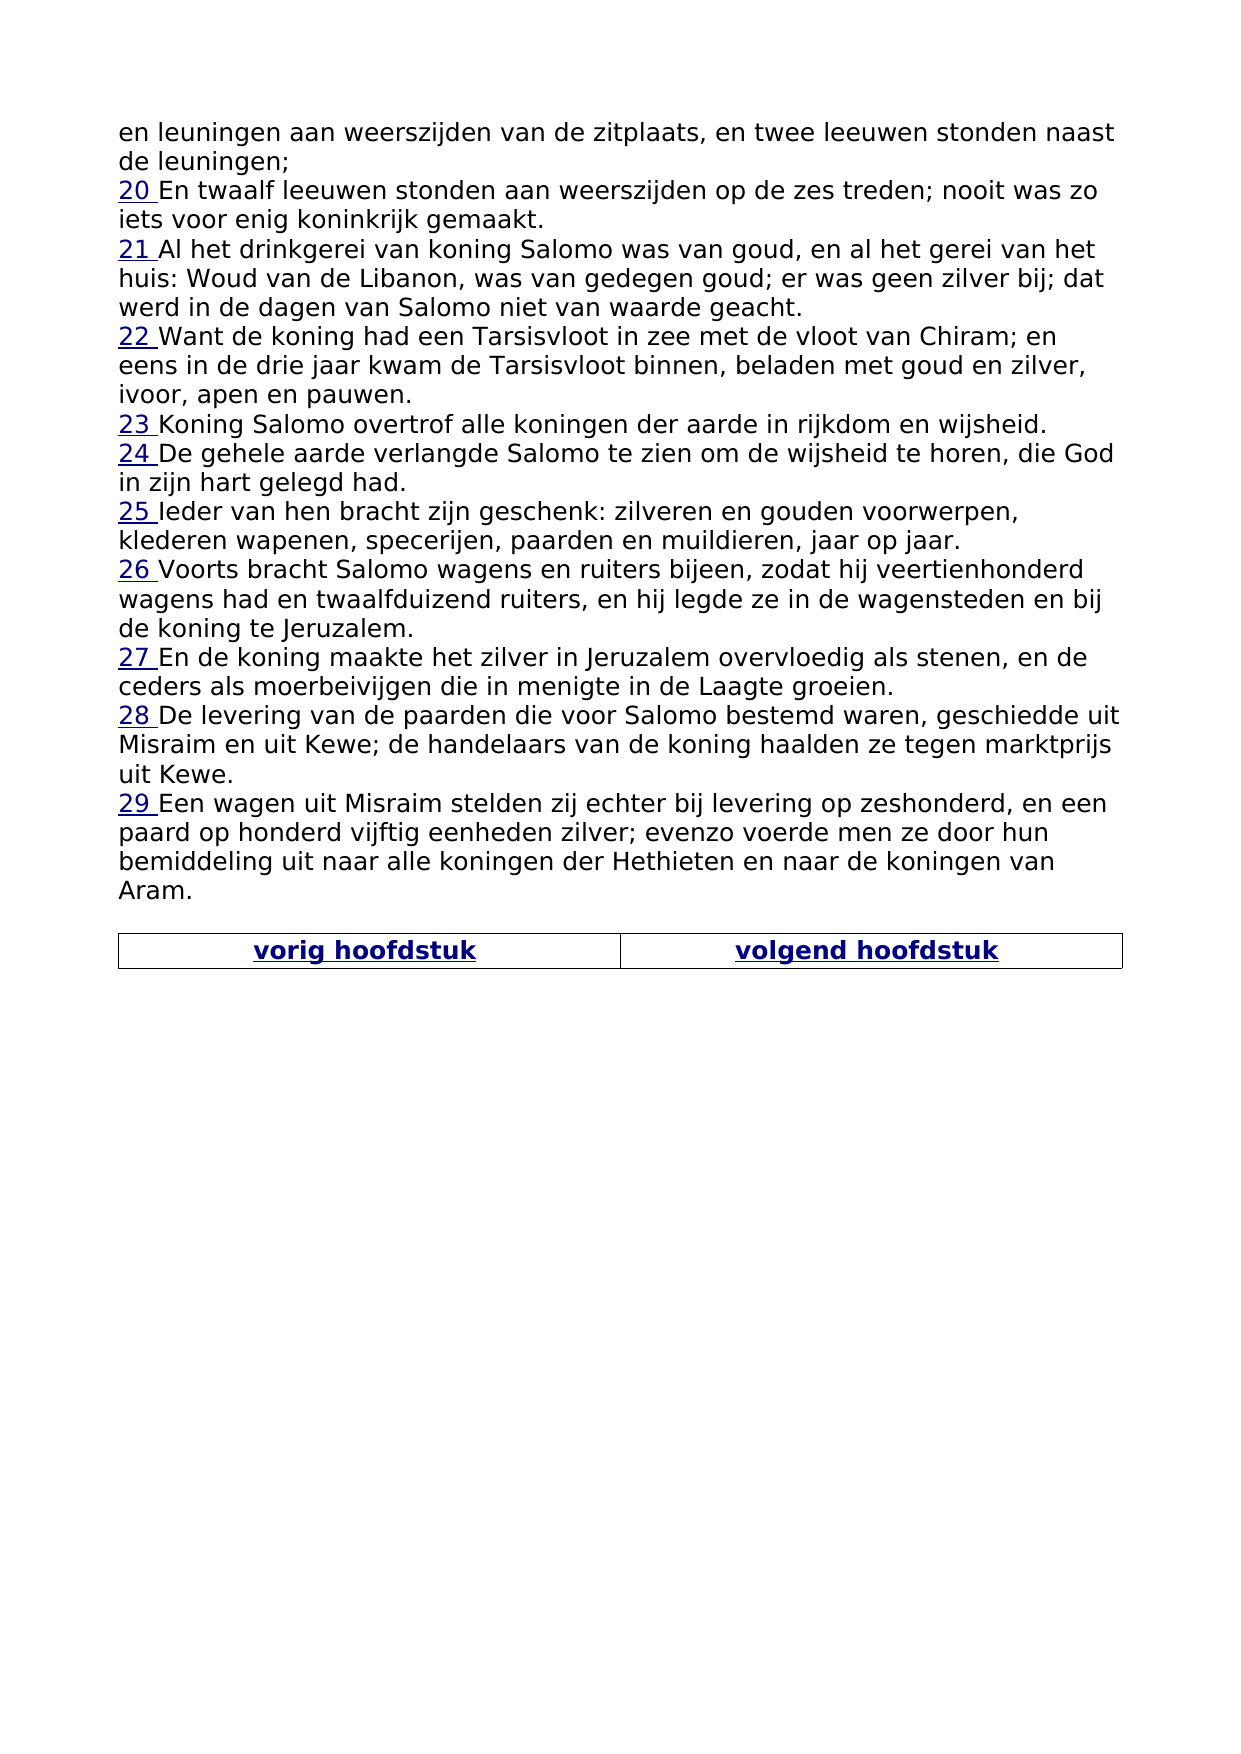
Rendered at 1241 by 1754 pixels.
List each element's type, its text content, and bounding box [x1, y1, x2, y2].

text en leuningen aan weerszijden van de zitplaats, en twee leeuwen stonden naast de leuningen; 20 En twaalf leeuwen stonden aan weerszijden op de zes treden; nooit was zo iets voor enig koninkrijk gemaakt. 21 Al het drinkgerei van koning Salomo was van goud, en al het gerei van het huis: Woud van de Libanon, was van gedegen goud; er was geen zilver bij; dat werd in de dagen van Salomo niet van waarde geacht. 22 Want de koning had een Tarsisvloot in zee met de vloot van Chiram; en eens in de drie jaar kwam de Tarsisvloot binnen, beladen met goud en zilver, ivoor, apen en pauwen. 23 Koning Salomo overtrof alle koningen der aarde in rijkdom en wijsheid. 24 De gehele aarde verlangde Salomo te zien om de wijsheid te horen, die God in zijn hart gelegd had. 25 Ieder van hen bracht zijn geschenk: zilveren en gouden voorwerpen, klederen wapenen, specerijen, paarden en muildieren, jaar op jaar. 26 Voorts bracht Salomo wagens en ruiters bijeen, zodat hij veertienhonderd wagens had en twaalfduizend ruiters, en hij legde ze in de wagensteden en bij de koning te Jeruzalem. 27 En de koning maakte het zilver in Jeruzalem overvloedig als stenen, en de ceders als moerbeivijgen die in menigte in de Laagte groeien. 28 De levering van de paarden die voor Salomo bestemd waren, geschiedde uit Misraim en uit Kewe; de handelaars van de koning haalden ze tegen marktprijs uit Kewe. 29 Een wagen uit Misraim stelden zij echter bij levering op zeshonderd, en een paard op honderd vijftig eenheden zilver; evenzo voerde men ze door hun bemiddeling uit naar alle koningen der Hethieten en naar de koningen van Aram. [118, 118, 1122, 906]
table_header vorig hoofdstuk [119, 934, 620, 968]
table_header volgend hoofdstuk [621, 934, 1122, 968]
